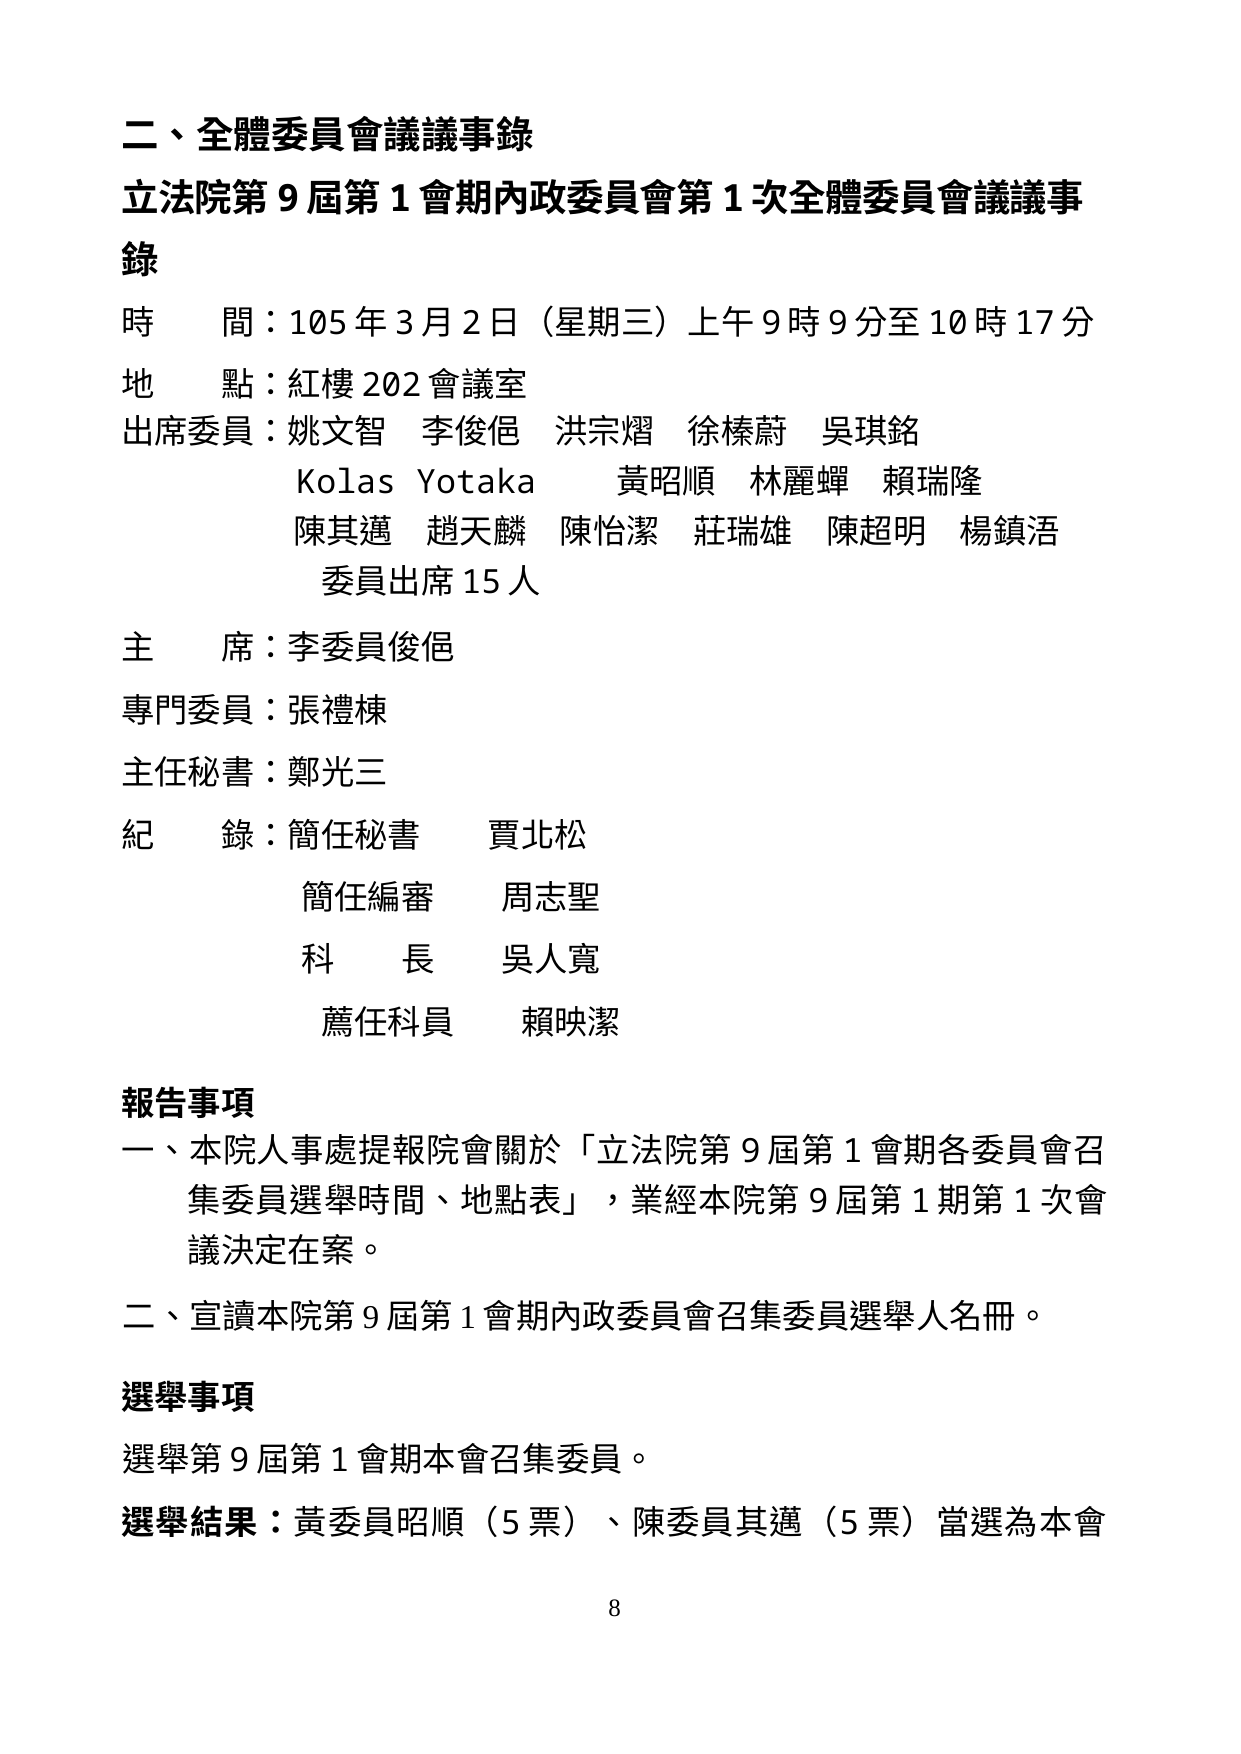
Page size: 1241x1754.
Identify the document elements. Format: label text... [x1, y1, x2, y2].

text 立法院第9屆第1會期內政委員會第1次全體委員會議議事錄 [121, 153, 1107, 278]
text 地 點：紅樓202會議室 [121, 341, 1107, 403]
text 科 長 吳人寬 [121, 916, 1219, 978]
text 主 席：李委員俊俋 [121, 603, 1219, 666]
text 選舉第9屆第1會期本會召集委員。 [122, 1416, 1107, 1478]
text 二、全體委員會議議事錄 [121, 91, 1107, 153]
text 二、宣讀本院第9屆第1會期內政委員會召集委員選舉人名冊。 [122, 1272, 1107, 1334]
text 一、本院人事處提報院會關於「立法院第9屆第1會期各委員會召集委員選舉時間、地點表」，業經本院第9屆第1期第1次會議決定在案。 [121, 1122, 1107, 1272]
text 選舉事項 [121, 1353, 1219, 1416]
text 出席委員：姚文智 李俊俋 洪宗熠 徐榛蔚 吳琪銘 [121, 403, 1093, 453]
text 薦任科員 賴映潔 [121, 978, 1219, 1041]
text 簡任編審 周志聖 [121, 853, 1219, 916]
text 紀 錄：簡任秘書 賈北松 [121, 791, 1219, 853]
text 時 間：105年3月2日（星期三）上午9時9分至10時17分 [121, 278, 1137, 341]
text 選舉結果：黃委員昭順（5票）、陳委員其邁（5票）當選為本會 [121, 1478, 1107, 1541]
text 陳其邁 趙天麟 陳怡潔 莊瑞雄 陳超明 楊鎮浯 [289, 503, 1093, 553]
text 委員出席15人 [121, 553, 1108, 603]
text Kolas Yotaka 黃昭順 林麗蟬 賴瑞隆 [289, 453, 1093, 503]
text 專門委員：張禮棟 [121, 666, 1219, 728]
text 報告事項 [121, 1059, 1219, 1122]
text 主任秘書：鄭光三 [121, 728, 1219, 791]
